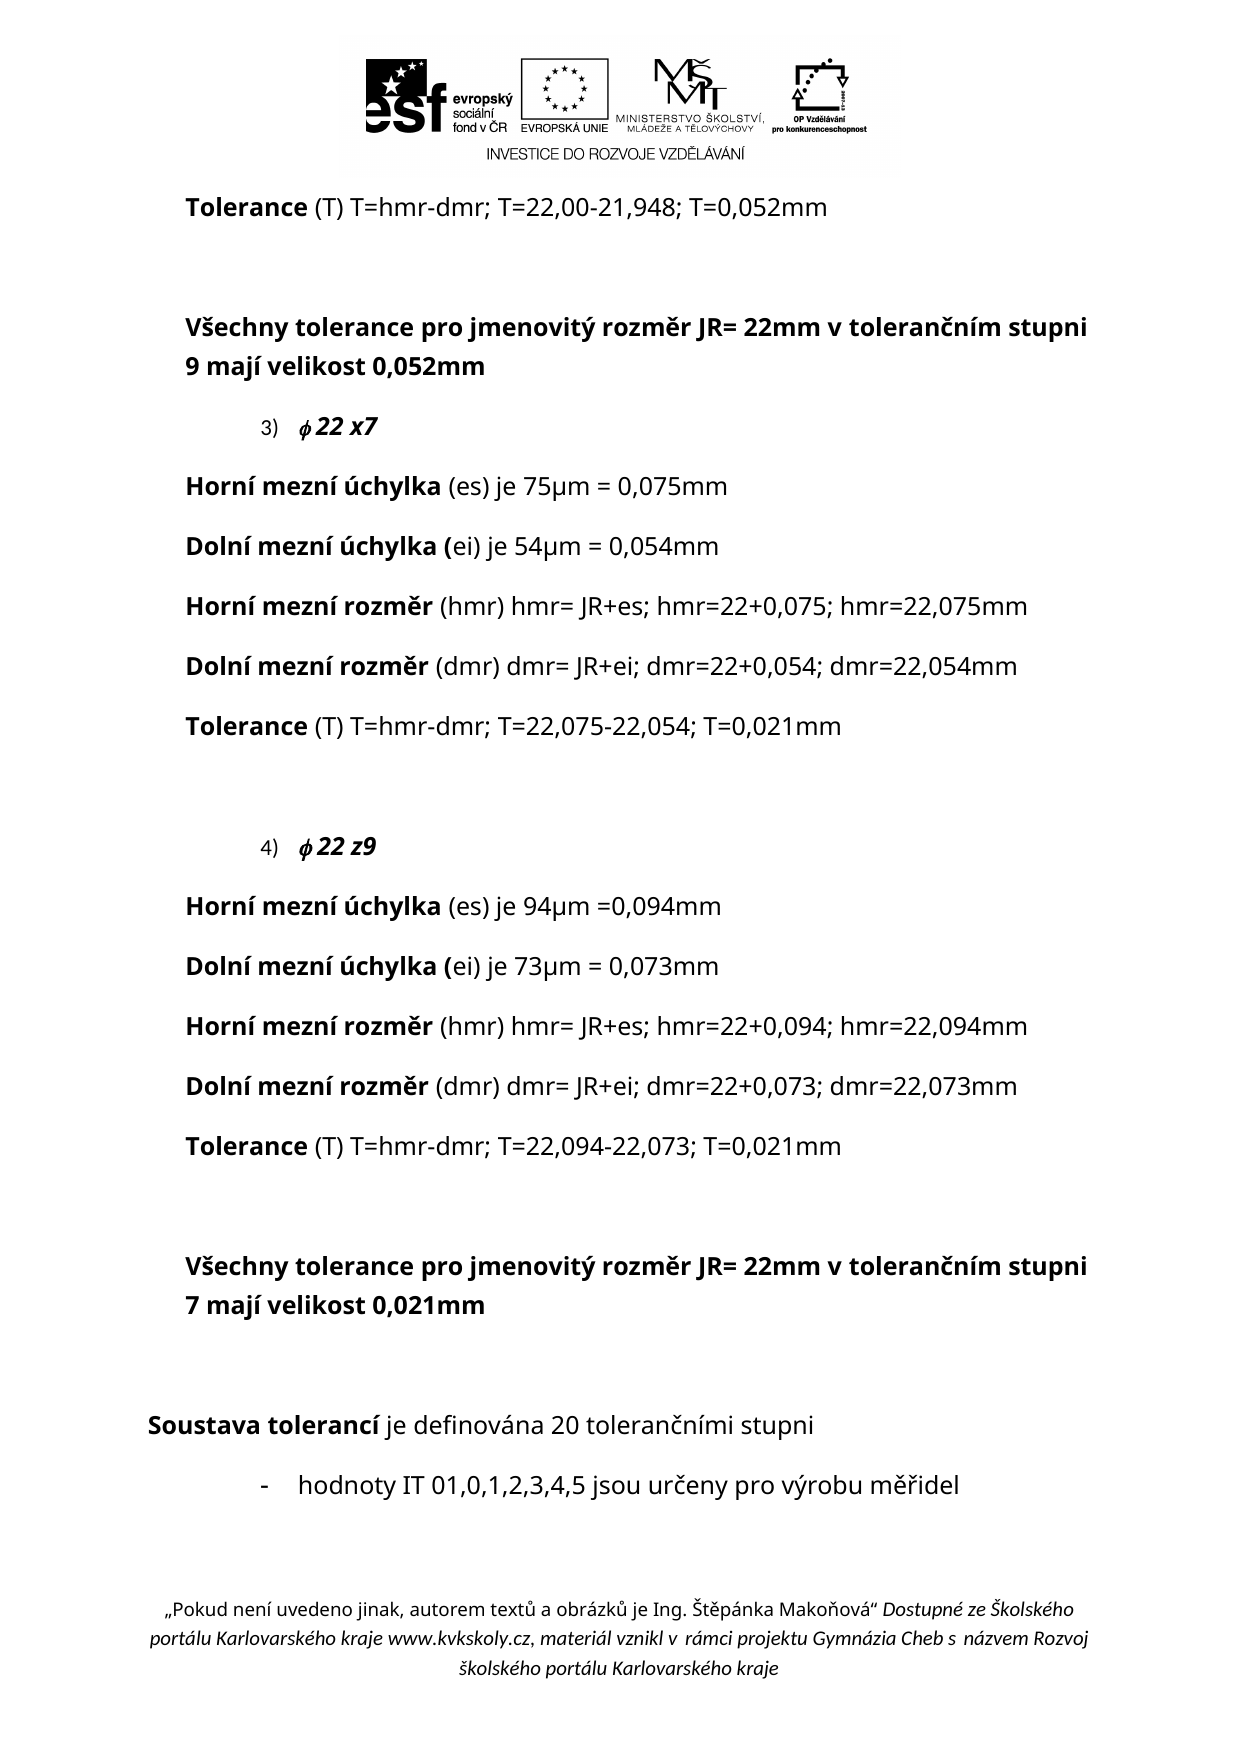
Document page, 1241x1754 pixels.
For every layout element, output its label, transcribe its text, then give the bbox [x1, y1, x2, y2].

text Dolní mezní rozměr (dmr) dmr= JR+ei; dmr=22+0,073; dmr=22,073mm [185, 1069, 1093, 1103]
text Všechny tolerance pro jmenovitý rozměr JR= 22mm v tolerančním stupni 9 mají velikost 0,052mm [185, 309, 1093, 383]
text Tolerance (T) T=hmr-dmr; T=22,075-22,054; T=0,021mm [185, 709, 1093, 743]
text Horní mezní úchylka (es) je 94µm =0,094mm [185, 889, 1093, 923]
text Tolerance (T) T=hmr-dmr; T=22,00-21,948; T=0,052mm [185, 189, 1093, 223]
list hodnoty IT 01,0,1,2,3,4,5 jsou určeny pro výrobu měřidel [260, 1468, 1093, 1502]
text Dolní mezní rozměr (dmr) dmr= JR+ei; dmr=22+0,054; dmr=22,054mm [185, 649, 1093, 683]
text Soustava tolerancí je definována 20 tolerančními stupni [148, 1408, 1093, 1442]
text Všechny tolerance pro jmenovitý rozměr JR= 22mm v tolerančním stupni 7 mají velikost 0,021mm [185, 1249, 1093, 1322]
text Horní mezní úchylka (es) je 75µm = 0,075mm [185, 469, 1093, 503]
text Tolerance (T) T=hmr-dmr; T=22,094-22,073; T=0,021mm [185, 1129, 1093, 1163]
list  22 x7 [260, 409, 1093, 443]
list  22 z9 [260, 829, 1093, 863]
text Horní mezní rozměr (hmr) hmr= JR+es; hmr=22+0,075; hmr=22,075mm [185, 589, 1093, 623]
text Horní mezní rozměr (hmr) hmr= JR+es; hmr=22+0,094; hmr=22,094mm [185, 1009, 1093, 1043]
text Dolní mezní úchylka (ei) je 54µm = 0,054mm [185, 529, 1093, 563]
text Dolní mezní úchylka (ei) je 73µm = 0,073mm [185, 949, 1093, 983]
